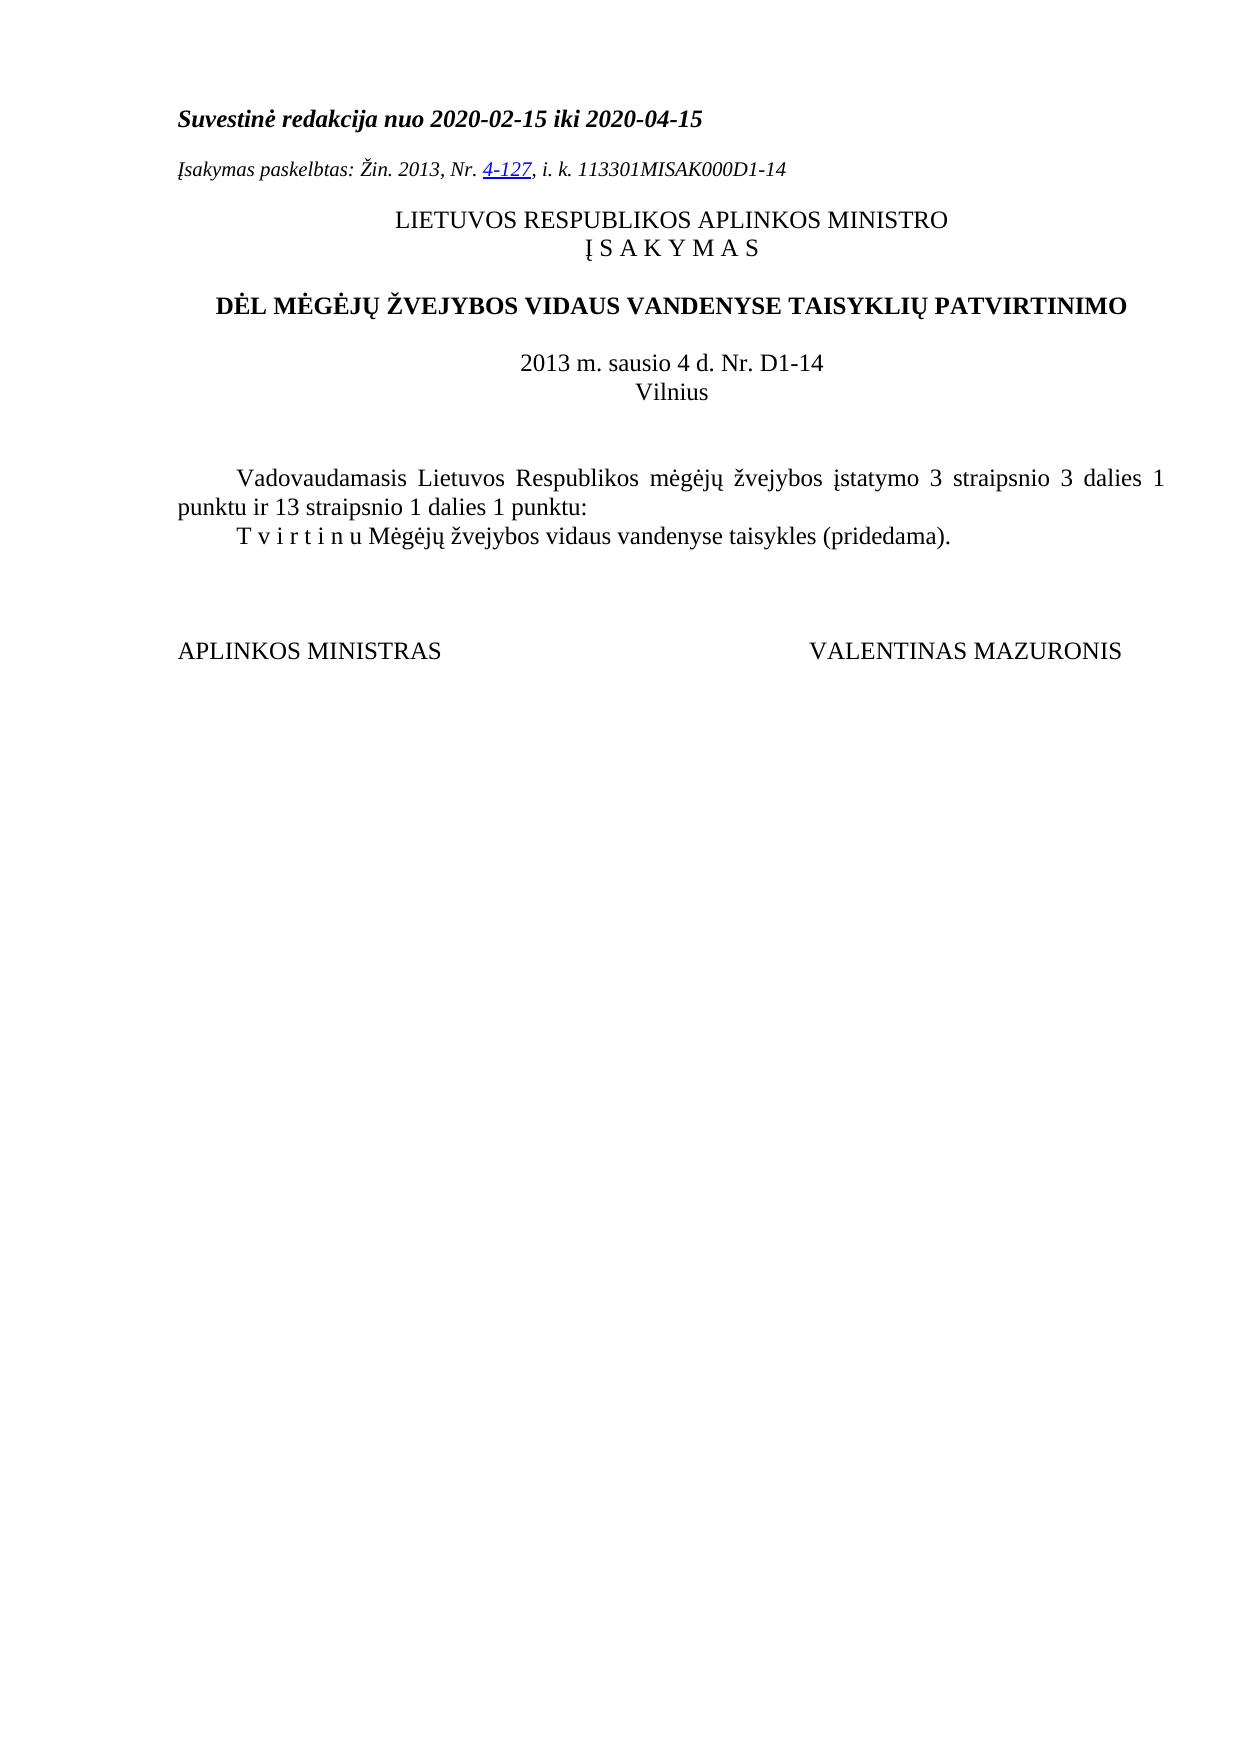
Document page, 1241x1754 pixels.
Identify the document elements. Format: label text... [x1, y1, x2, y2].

text DĖL MĖGĖJŲ ŽVEJYBOS VIDAUS VANDENYSE TAISYKLIŲ PATVIRTINIMO [177, 291, 1166, 320]
text Į S A K Y M A S [177, 233, 1166, 262]
text Įsakymas paskelbtas: Žin. 2013, Nr. 4-127, i. k. 113301MISAK000D1-14 [177, 157, 1166, 181]
text Suvestinė redakcija nuo 2020-02-15 iki 2020-04-15 [177, 104, 1166, 132]
text 2013 m. sausio 4 d. Nr. D1-14 [177, 348, 1166, 377]
text T v i r t i n u Mėgėjų žvejybos vidaus vandenyse taisykles (pridedama). [177, 521, 1166, 550]
text Aplinkos ministras Valentinas Mazuronis [177, 636, 1166, 665]
text Vadovaudamasis Lietuvos Respublikos mėgėjų žvejybos įstatymo 3 straipsnio 3 dalies 1 punktu ir 13 straipsnio 1 dalies 1 punktu: [177, 463, 1166, 521]
text LIETUVOS RESPUBLIKOS APLINKOS MINISTRO [177, 205, 1166, 233]
text Vilnius [177, 377, 1166, 406]
